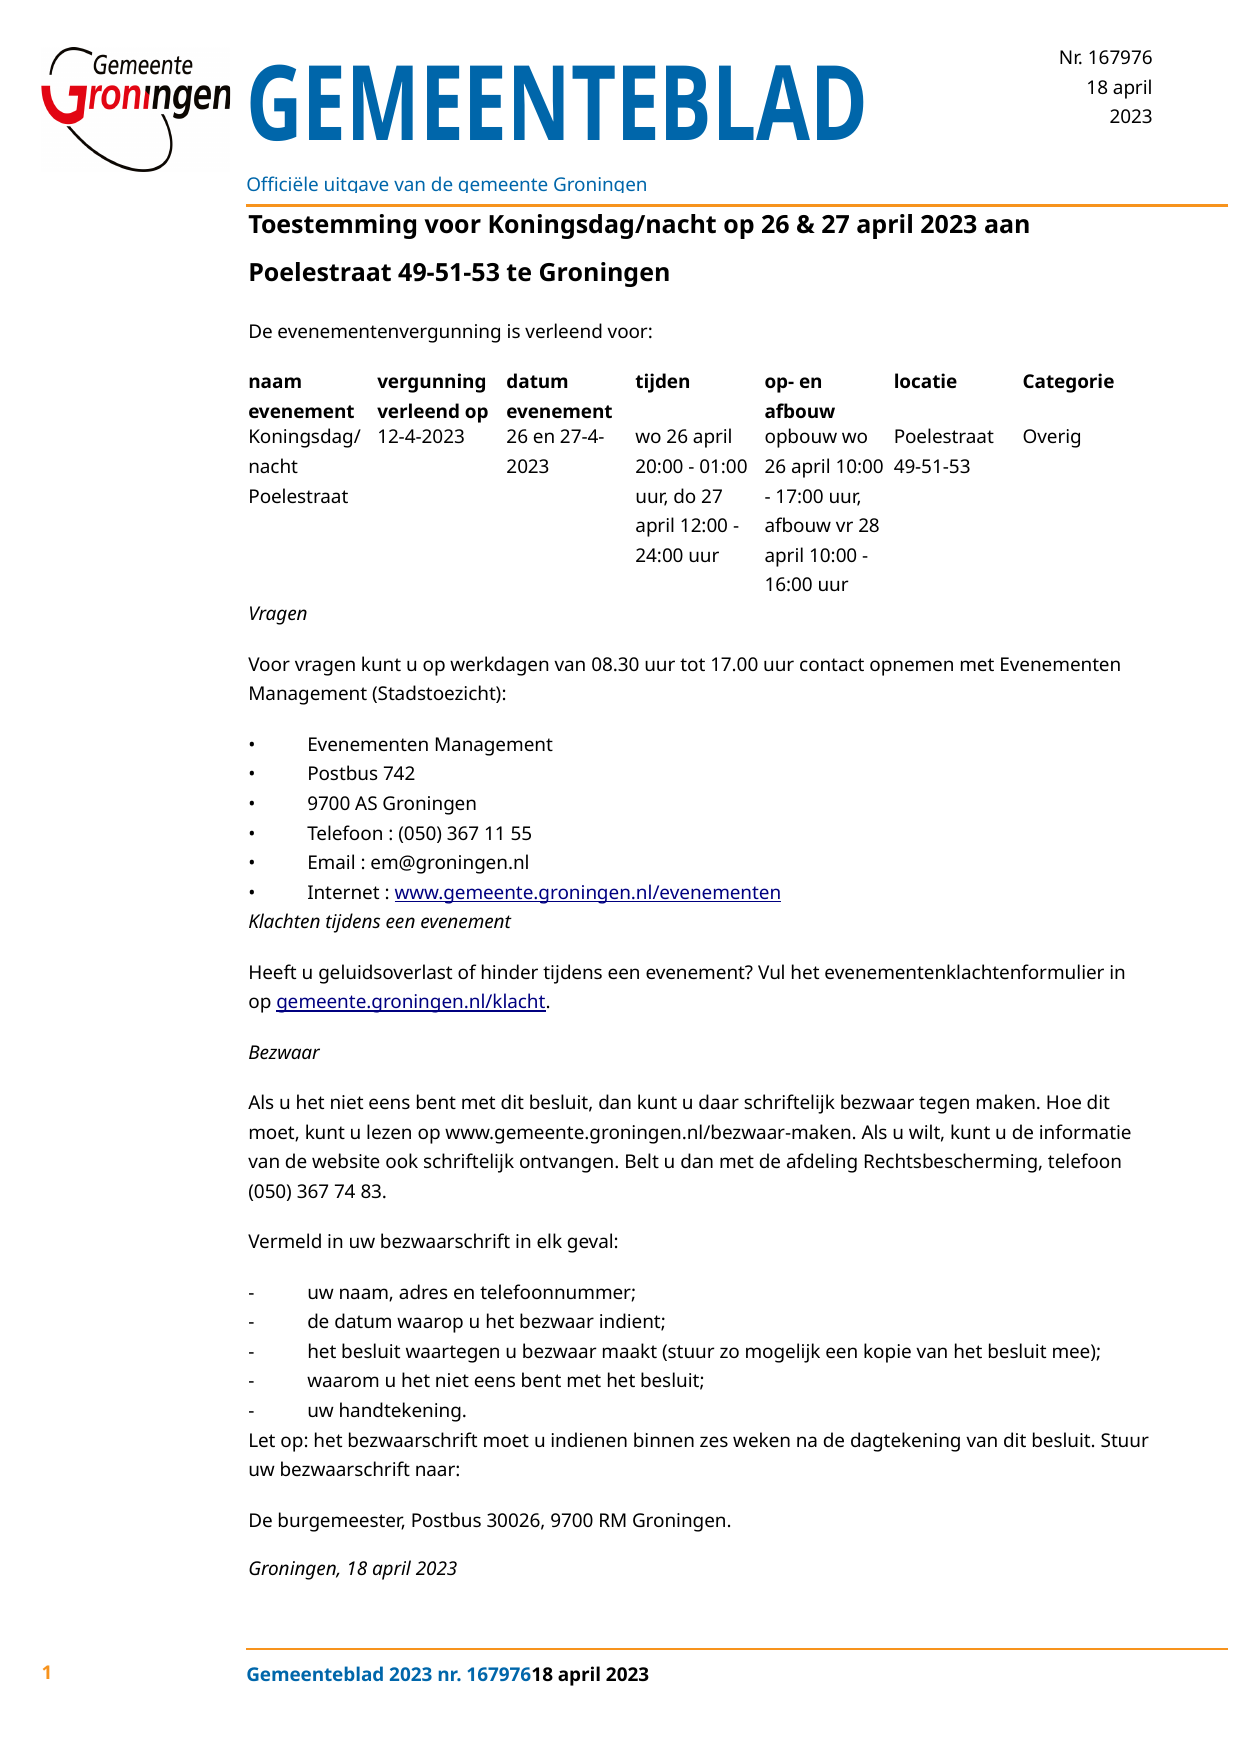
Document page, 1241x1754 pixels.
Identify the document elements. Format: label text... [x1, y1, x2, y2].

list uw naam, adres en telefoonnummer; [248, 1279, 1152, 1305]
list uw handtekening. [248, 1397, 1152, 1423]
table_cell Poelestraat 49-51-53 [894, 424, 1022, 597]
table_header tijden [635, 369, 764, 424]
text Let op: het bezwaarschrift moet u indienen binnen zes weken na de dagtekening van dit besluit. Stuur uw bezwaarschrift naar: [248, 1427, 1152, 1482]
text Groningen, 18 april 2023 [248, 1555, 1152, 1580]
list Internet : www.gemeente.groningen.nl/evenementen [248, 879, 1152, 905]
list Email : em@groningen.nl [248, 849, 1152, 875]
list Evenementen Management [248, 731, 1152, 757]
table_cell Overig [1023, 424, 1152, 597]
list het besluit waartegen u bezwaar maakt (stuur zo mogelijk een kopie van het besluit mee); [248, 1338, 1152, 1364]
table_header vergunning verleend op [377, 369, 506, 424]
table_header naam evenement [248, 369, 377, 424]
list waarom u het niet eens bent met het besluit; [248, 1368, 1152, 1393]
text Heeft u geluidsoverlast of hinder tijdens een evenement? Vul het evenementenklachtenformulier in op gemeente.groningen.nl/klacht. [248, 959, 1152, 1014]
text Vermeld in uw bezwaarschrift in elk geval: [248, 1228, 1152, 1254]
list 9700 AS Groningen [248, 790, 1152, 816]
table_cell 26 en 27-4-2023 [506, 424, 635, 597]
text Voor vragen kunt u op werkdagen van 08.30 uur tot 17.00 uur contact opnemen met Evenementen Management (Stadstoezicht): [248, 651, 1152, 706]
table_cell wo 26 april 20:00 - 01:00 uur, do 27 april 12:00 - 24:00 uur [635, 424, 764, 597]
table_header locatie [894, 369, 1022, 424]
table_cell 12-4-2023 [377, 424, 506, 597]
text Klachten tijdens een evenement [248, 908, 1152, 934]
text De burgemeester, Postbus 30026, 9700 RM Groningen. [248, 1507, 1152, 1533]
text De evenementenvergunning is verleend voor: [248, 318, 1152, 344]
list Telefoon : (050) 367 11 55 [248, 820, 1152, 846]
table_header op- en afbouw [764, 369, 893, 424]
text Vragen [248, 601, 1152, 626]
picture [41, 47, 231, 172]
table_header Categorie [1023, 369, 1152, 424]
list Postbus 742 [248, 761, 1152, 786]
text Bezwaar [248, 1039, 1152, 1065]
table_header datum evenement [506, 369, 635, 424]
text Als u het niet eens bent met dit besluit, dan kunt u daar schriftelijk bezwaar tegen maken. Hoe dit moet, kunt u lezen op www.gemeente.groningen.nl/bezwaar-maken. Als u wilt, kunt u de informatie van de website ook schriftelijk ontvangen. Belt u dan met de afdeling Rechtsbescherming, telefoon (050) 367 74 83. [248, 1089, 1152, 1204]
text Toestemming voor Koningsdag/nacht op 26 & 27 april 2023 aan Poelestraat 49-51-53 te Groningen [248, 207, 1152, 288]
table_cell Koningsdag/nacht Poelestraat [248, 424, 377, 597]
table_cell opbouw wo 26 april 10:00 - 17:00 uur, afbouw vr 28 april 10:00 - 16:00 uur [764, 424, 893, 597]
list de datum waarop u het bezwaar indient; [248, 1308, 1152, 1334]
